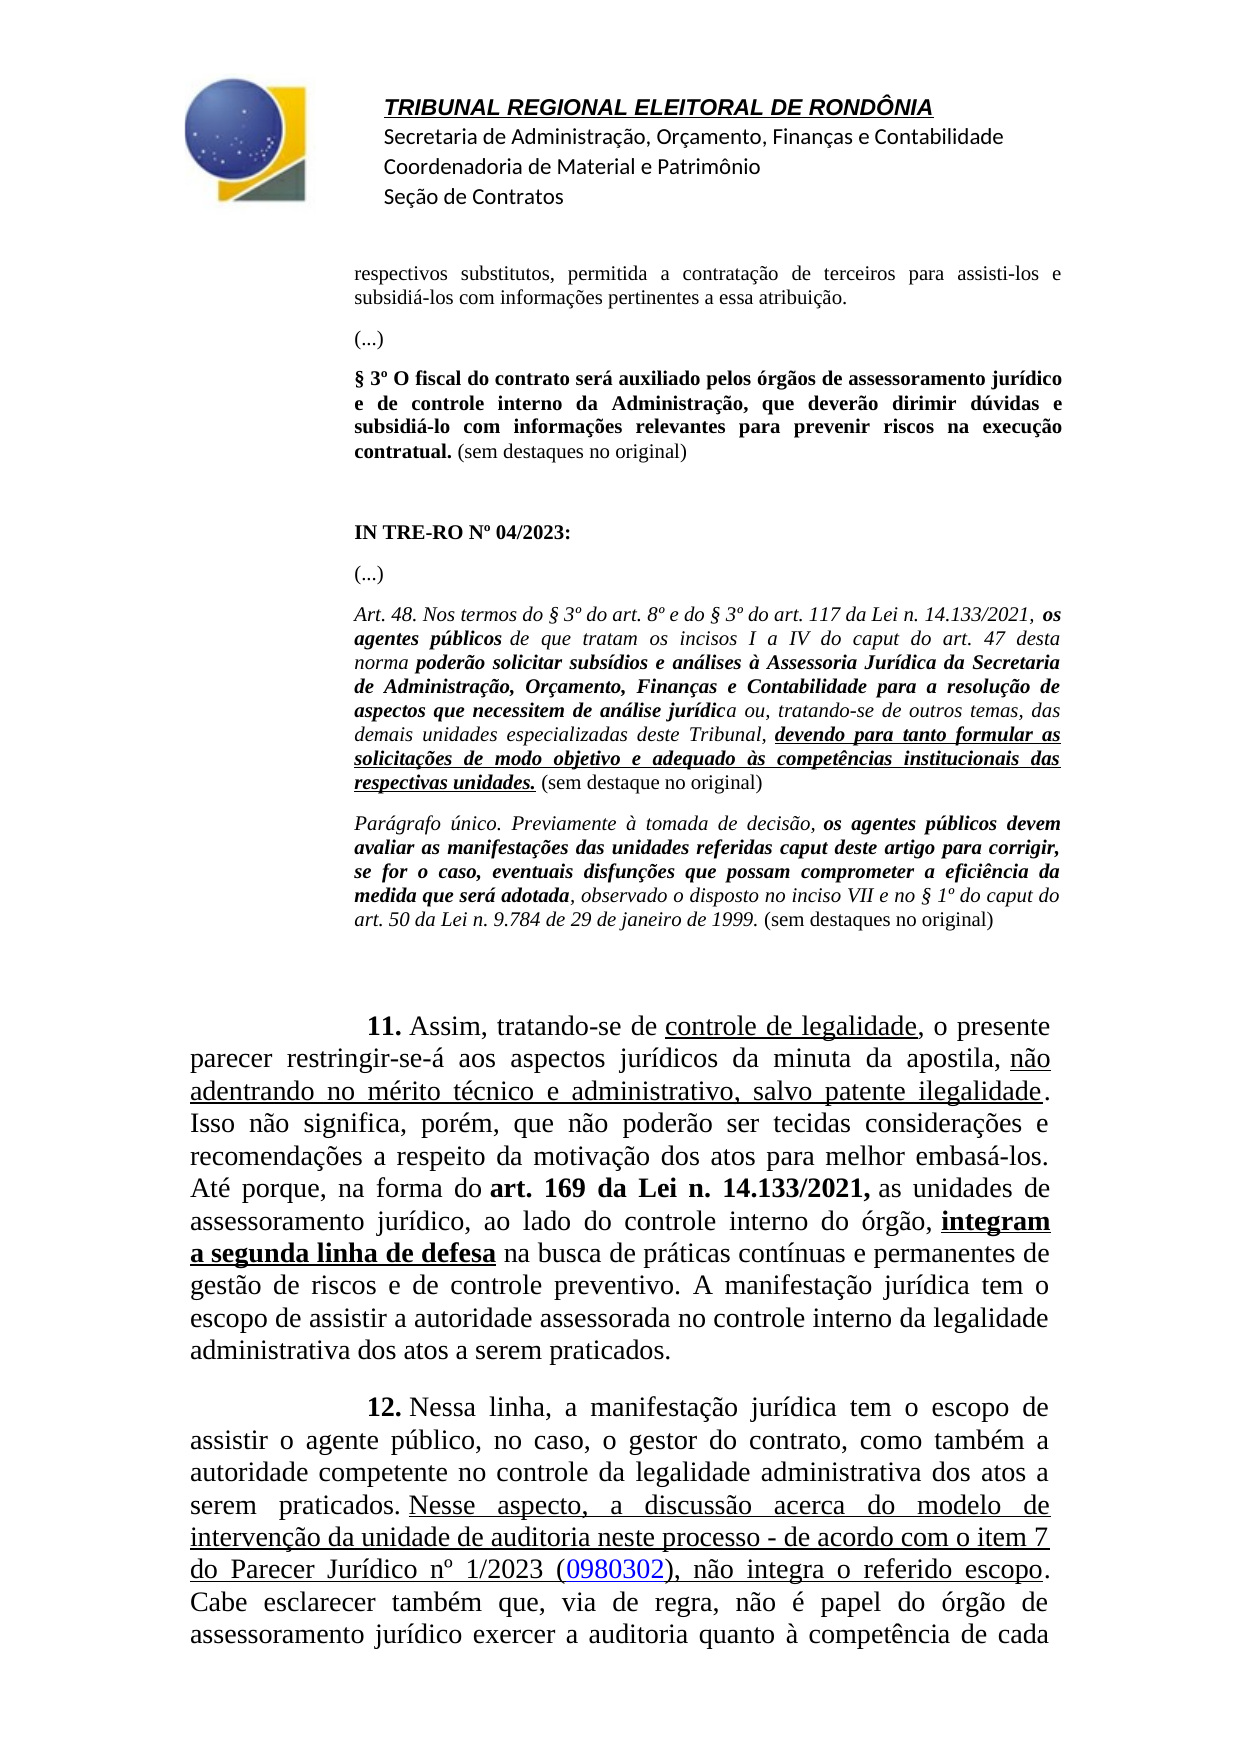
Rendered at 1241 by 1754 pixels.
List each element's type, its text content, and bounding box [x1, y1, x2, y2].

text Parágrafo único. Previamente à tomada de decisão, os agentes públicos devem avaliar as manifestações das unidades referidas caput deste artigo para corrigir, se for o caso, eventuais disfunções que possam comprometer a eficiência da medida que será adotada, observado o disposto no inciso VII e no § 1º do caput do art. 50 da Lei n. 9.784 de 29 de janeiro de 1999. (sem destaques no original) [354, 811, 1063, 931]
text (...) [354, 561, 1063, 585]
text § 3º O fiscal do contrato será auxiliado pelos órgãos de assessoramento jurídico e de controle interno da Administração, que deverão dirimir dúvidas e subsidiá-lo com informações relevantes para prevenir riscos na execução contratual. (sem destaques no original) [354, 366, 1063, 463]
text 11. Assim, tratando-se de controle de legalidade, o presente parecer restringir-se-á aos aspectos jurídicos da minuta da apostila, não adentrando no mérito técnico e administrativo, salvo patente ilegalidade. Isso não significa, porém, que não poderão ser tecidas considerações e recomendações a respeito da motivação dos atos para melhor embasá-los. Até porque, na forma do art. 169 da Lei n. 14.133/2021, as unidades de assessoramento jurídico, ao lado do controle interno do órgão, integram a segunda linha de defesa na busca de práticas contínuas e permanentes de gestão de riscos e de controle preventivo. A manifestação jurídica tem o escopo de assistir a autoridade assessorada no controle interno da legalidade administrativa dos atos a serem praticados. [190, 1009, 1051, 1366]
text respectivos substitutos, permitida a contratação de terceiros para assisti-los e subsidiá-los com informações pertinentes a essa atribuição. [354, 261, 1063, 309]
text (...) [354, 326, 1063, 350]
text IN TRE-RO Nº 04/2023: [354, 520, 1063, 544]
text 12. Nessa linha, a manifestação jurídica tem o escopo de assistir o agente público, no caso, o gestor do contrato, como também a autoridade competente no controle da legalidade administrativa dos atos a serem praticados. Nesse aspecto, a discussão acerca do modelo de intervenção da unidade de auditoria neste processo - de acordo com o item 7 do Parecer Jurídico nº 1/2023 (0980302), não integra o referido escopo. Cabe esclarecer também que, via de regra, não é papel do órgão de assessoramento jurídico exercer a auditoria quanto à competência de cada [190, 1391, 1051, 1650]
text Art. 48. Nos termos do § 3º do art. 8º e do § 3º do art. 117 da Lei n. 14.133/2021, os agentes públicos de que tratam os incisos I a IV do caput do art. 47 desta norma poderão solicitar subsídios e análises à Assessoria Jurídica da Secretaria de Administração, Orçamento, Finanças e Contabilidade para a resolução de aspectos que necessitem de análise jurídica ou, tratando-se de outros temas, das demais unidades especializadas deste Tribunal, devendo para tanto formular as solicitações de modo objetivo e adequado às competências institucionais das respectivas unidades. (sem destaque no original) [354, 601, 1063, 794]
